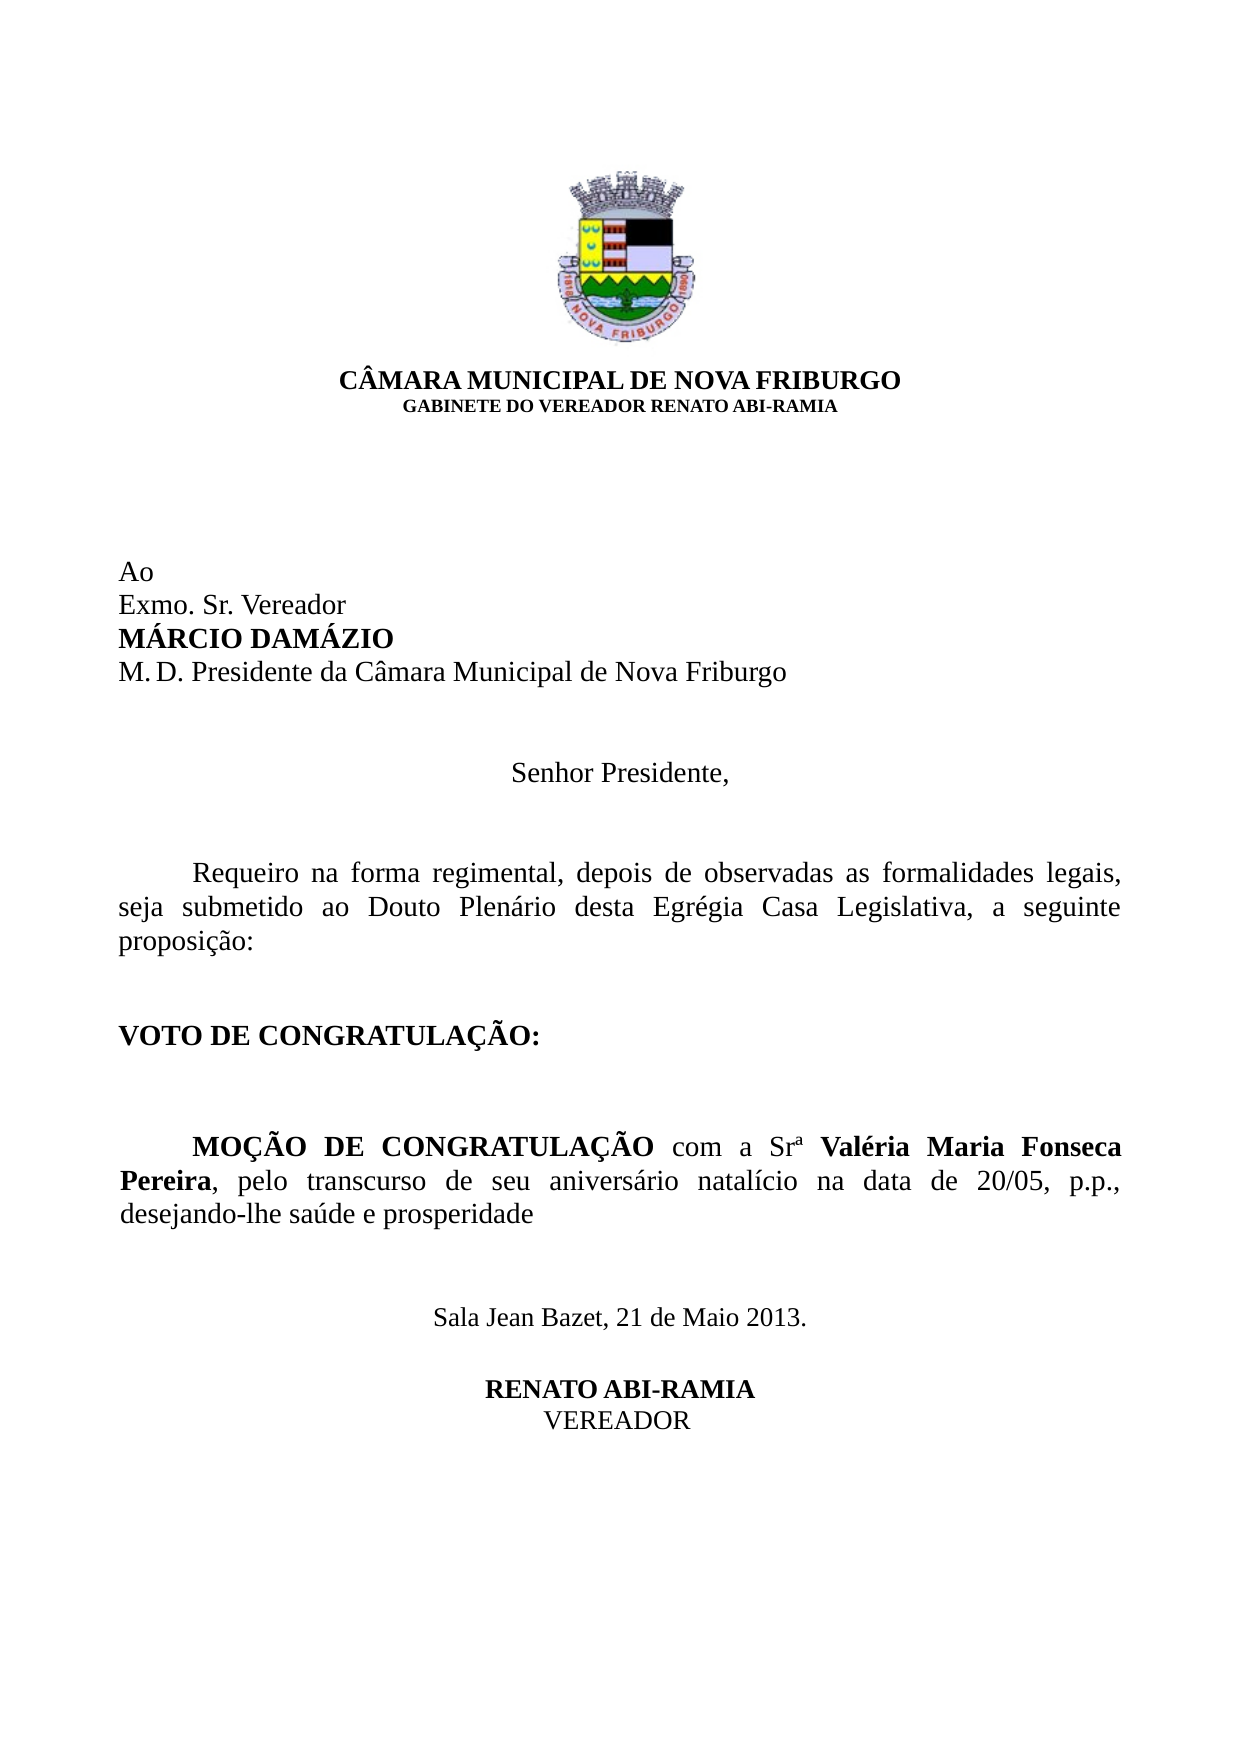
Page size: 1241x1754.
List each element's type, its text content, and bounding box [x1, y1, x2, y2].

picture [536, 154, 705, 357]
text VEREADOR [118, 1404, 1122, 1436]
text Exmo. Sr. Vereador [118, 587, 1122, 621]
text Sala Jean Bazet, 21 de Maio 2013. [118, 1301, 1122, 1332]
text Ao [118, 554, 1122, 587]
list D. Presidente da Câmara Municipal de Nova Friburgo [118, 654, 1122, 688]
text Senhor Presidente, [118, 755, 1122, 788]
text GABINETE DO VEREADOR RENATO ABI-RAMIA [118, 395, 1122, 417]
text RENATO ABI-RAMIA [118, 1373, 1122, 1404]
text MÁRCIO DAMÁZIO [118, 621, 1122, 654]
text MOÇÃO DE CONGRATULAÇÃO com a Srª Valéria Maria Fonseca Pereira, pelo transcurso de seu aniversário natalício na data de 20/05, p.p., desejando-lhe saúde e prosperidade [118, 1129, 1122, 1230]
text Requeiro na forma regimental, depois de observadas as formalidades legais, seja submetido ao Douto Plenário desta Egrégia Casa Legislativa, a seguinte proposição: [118, 856, 1122, 956]
text VOTO DE CONGRATULAÇÃO: [118, 1018, 1122, 1052]
text CÂMARA MUNICIPAL DE NOVA FRIBURGO [118, 364, 1122, 395]
